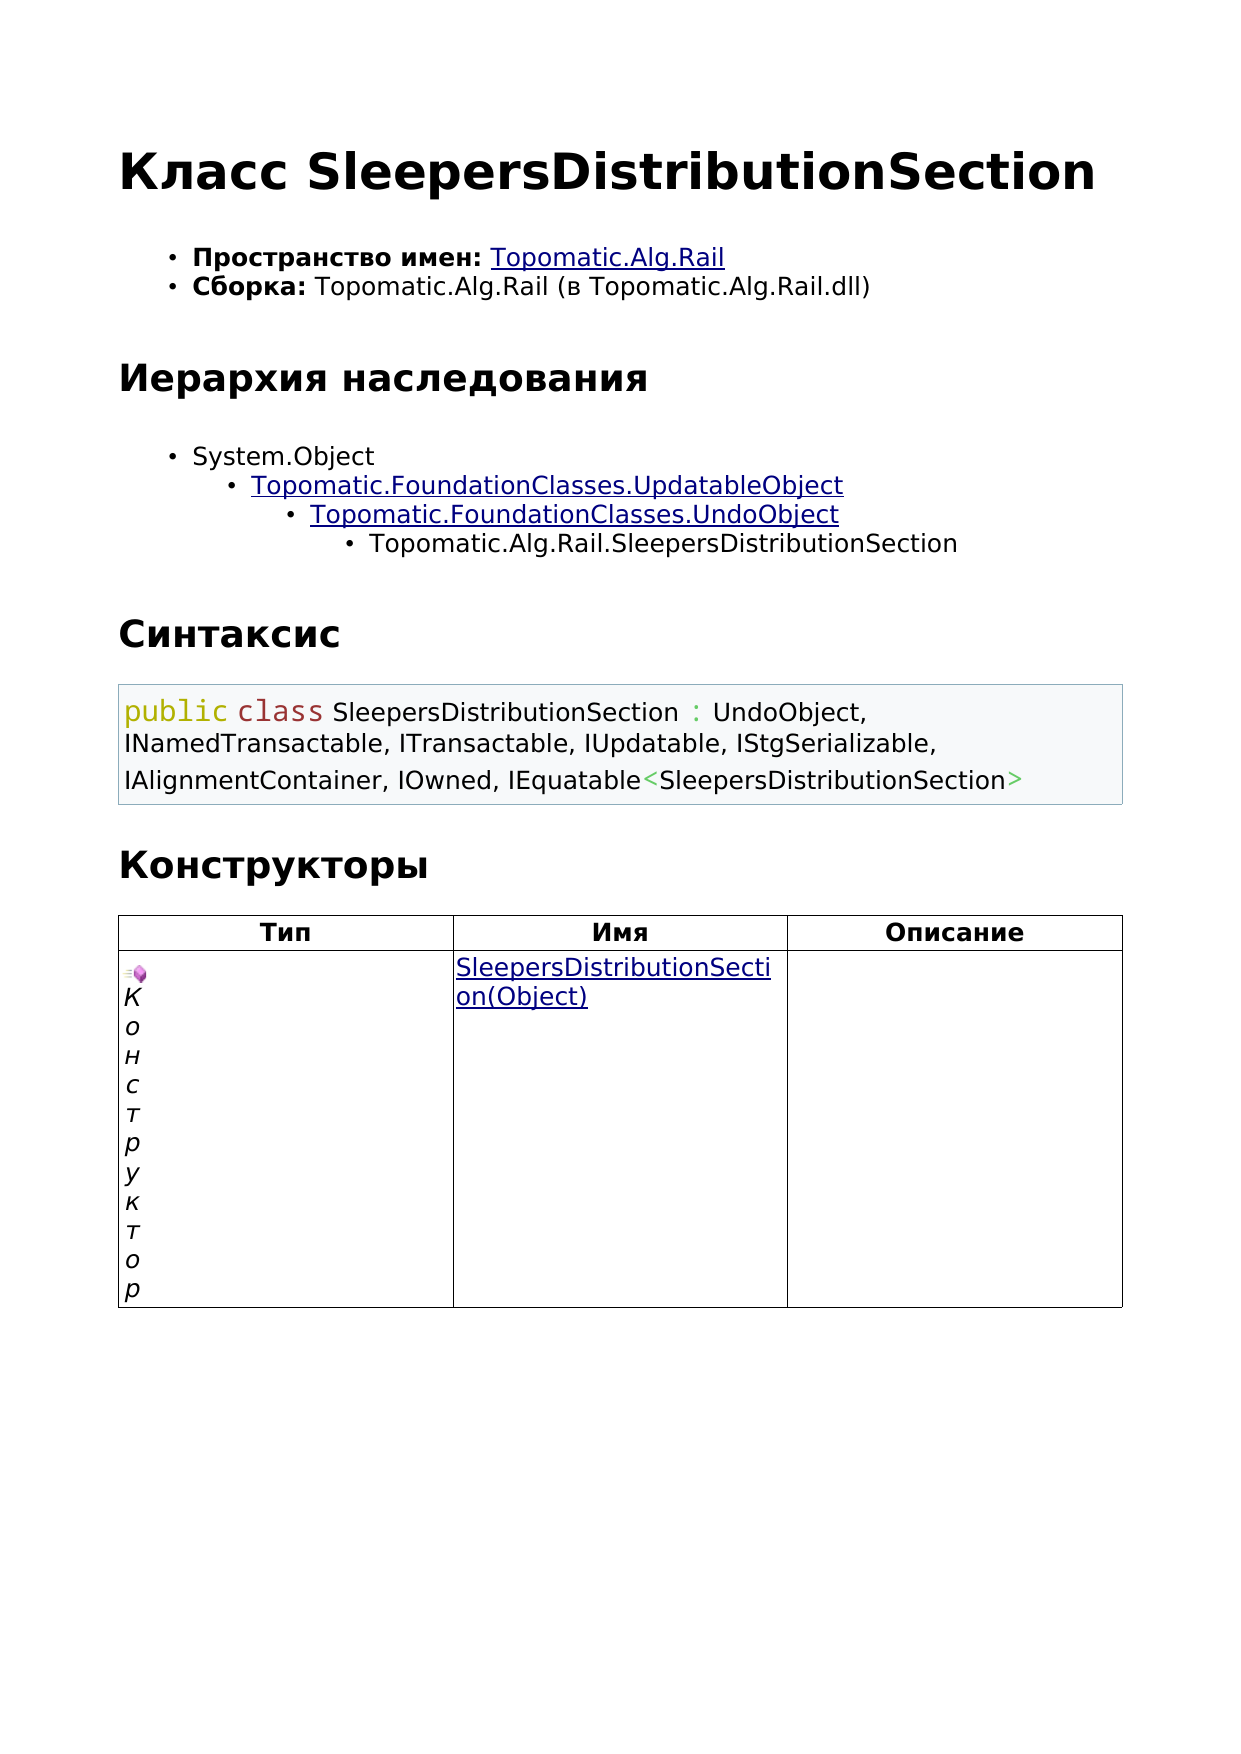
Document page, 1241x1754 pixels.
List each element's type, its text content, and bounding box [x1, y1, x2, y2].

list System.Object [177, 442, 1122, 471]
list Topomatic.Alg.Rail.SleepersDistributionSection [354, 529, 1122, 558]
list Сборка: Topomatic.Alg.Rail (в Topomatic.Alg.Rail.dll) [177, 272, 1122, 302]
list Пространство имен: Topomatic.Alg.Rail [177, 243, 1122, 272]
list Topomatic.FoundationClasses.UpdatableObject [236, 471, 1122, 500]
table_header public class SleepersDistributionSection : UndoObject, INamedTransactable, ITransactable, IUpdatable, IStgSerializable, IAlignmentContainer, IOwned, IEquatable<SleepersDistributionSection> [119, 685, 1122, 804]
table_cell SleepersDistributionSection(Object) [454, 951, 787, 1307]
table_cell [788, 951, 1122, 1307]
table_header Имя [454, 916, 787, 950]
subtitle Класс SleepersDistributionSection [118, 143, 1122, 201]
table_header Тип [119, 916, 453, 950]
table_cell [119, 951, 453, 1307]
subtitle Конструкторы [118, 844, 1122, 888]
subtitle Иерархия наследования [118, 356, 1122, 400]
table_header Описание [788, 916, 1122, 950]
picture [121, 965, 147, 983]
list Topomatic.FoundationClasses.UndoObject [295, 500, 1122, 529]
subtitle Синтаксис [118, 613, 1122, 657]
